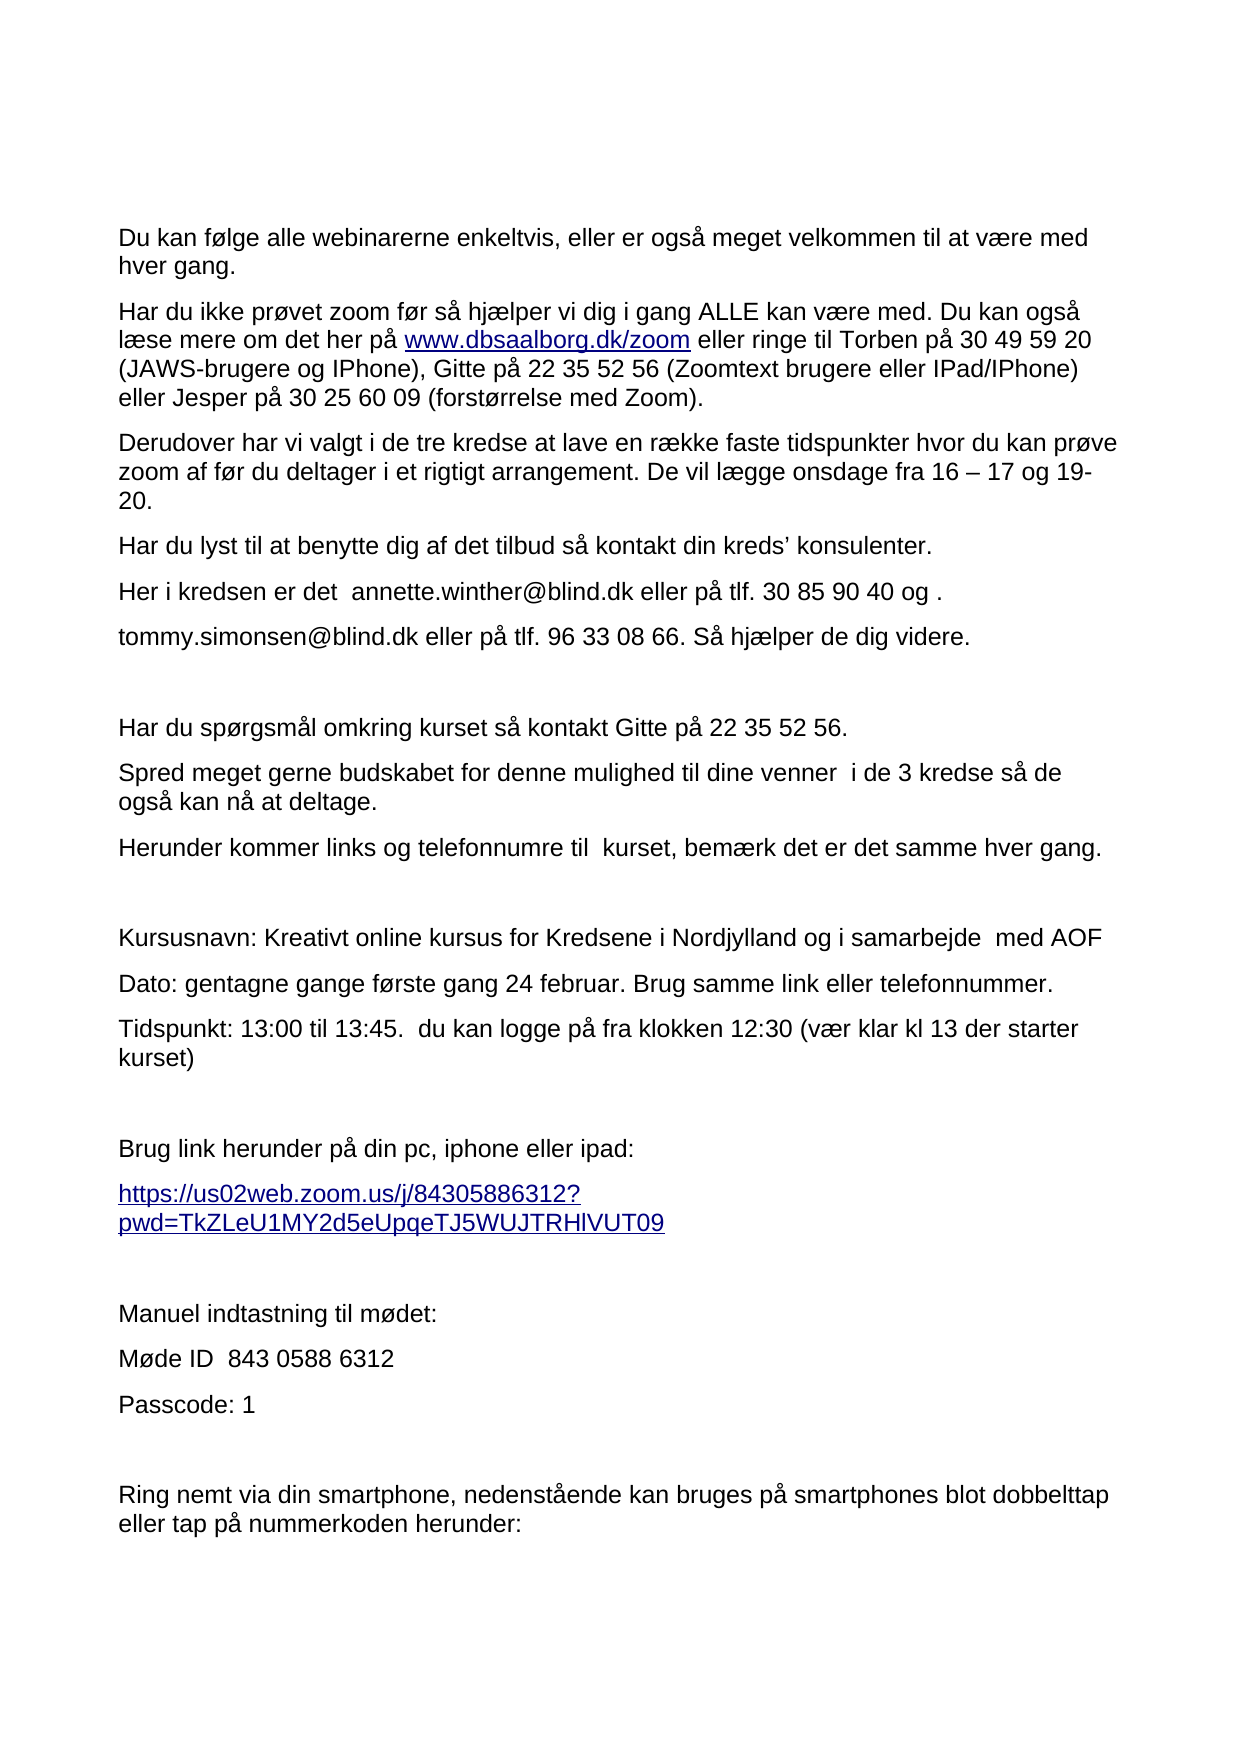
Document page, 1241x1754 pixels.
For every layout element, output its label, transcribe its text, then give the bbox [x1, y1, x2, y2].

text Manuel indtastning til mødet: [118, 1299, 1122, 1328]
text Her i kredsen er det annette.winther@blind.dk eller på tlf. 30 85 90 40 og . [118, 577, 1122, 606]
text Tidspunkt: 13:00 til 13:45. du kan logge på fra klokken 12:30 (vær klar kl 13 der starter kurset) [118, 1014, 1122, 1072]
text Møde ID 843 0588 6312 [118, 1344, 1122, 1373]
text Passcode: 1 [118, 1390, 1122, 1418]
text Ring nemt via din smartphone, nedenstående kan bruges på smartphones blot dobbelttap eller tap på nummerkoden herunder: [118, 1481, 1122, 1538]
text tommy.simonsen@blind.dk eller på tlf. 96 33 08 66. Så hjælper de dig videre. [118, 622, 1122, 651]
text Har du lyst til at benytte dig af det tilbud så kontakt din kreds’ konsulenter. [118, 531, 1122, 560]
text Du kan følge alle webinarerne enkeltvis, eller er også meget velkommen til at være med hver gang. [118, 223, 1122, 280]
text Derudover har vi valgt i de tre kredse at lave en række faste tidspunkter hvor du kan prøve zoom af før du deltager i et rigtigt arrangement. De vil lægge onsdage fra 16 – 17 og 19-20. [118, 428, 1122, 515]
text Herunder kommer links og telefonnumre til kurset, bemærk det er det samme hver gang. [118, 833, 1122, 861]
text Brug link herunder på din pc, iphone eller ipad: [118, 1134, 1122, 1163]
text Dato: gentagne gange første gang 24 februar. Brug samme link eller telefonnummer. [118, 969, 1122, 998]
text Har du ikke prøvet zoom før så hjælper vi dig i gang ALLE kan være med. Du kan også læse mere om det her på www.dbsaalborg.dk/zoom eller ringe til Torben på 30 49 59 20 (JAWS-brugere og IPhone), Gitte på 22 35 52 56 (Zoomtext brugere eller IPad/IPhone) eller Jesper på 30 25 60 09 (forstørrelse med Zoom). [118, 297, 1122, 412]
text https://us02web.zoom.us/j/84305886312?pwd=TkZLeU1MY2d5eUpqeTJ5WUJTRHlVUT09 [118, 1179, 1122, 1237]
text Spred meget gerne budskabet for denne mulighed til dine venner i de 3 kredse så de også kan nå at deltage. [118, 758, 1122, 816]
text Kursusnavn: Kreativt online kursus for Kredsene i Nordjylland og i samarbejde med AOF [118, 923, 1122, 952]
text Har du spørgsmål omkring kurset så kontakt Gitte på 22 35 52 56. [118, 713, 1122, 742]
